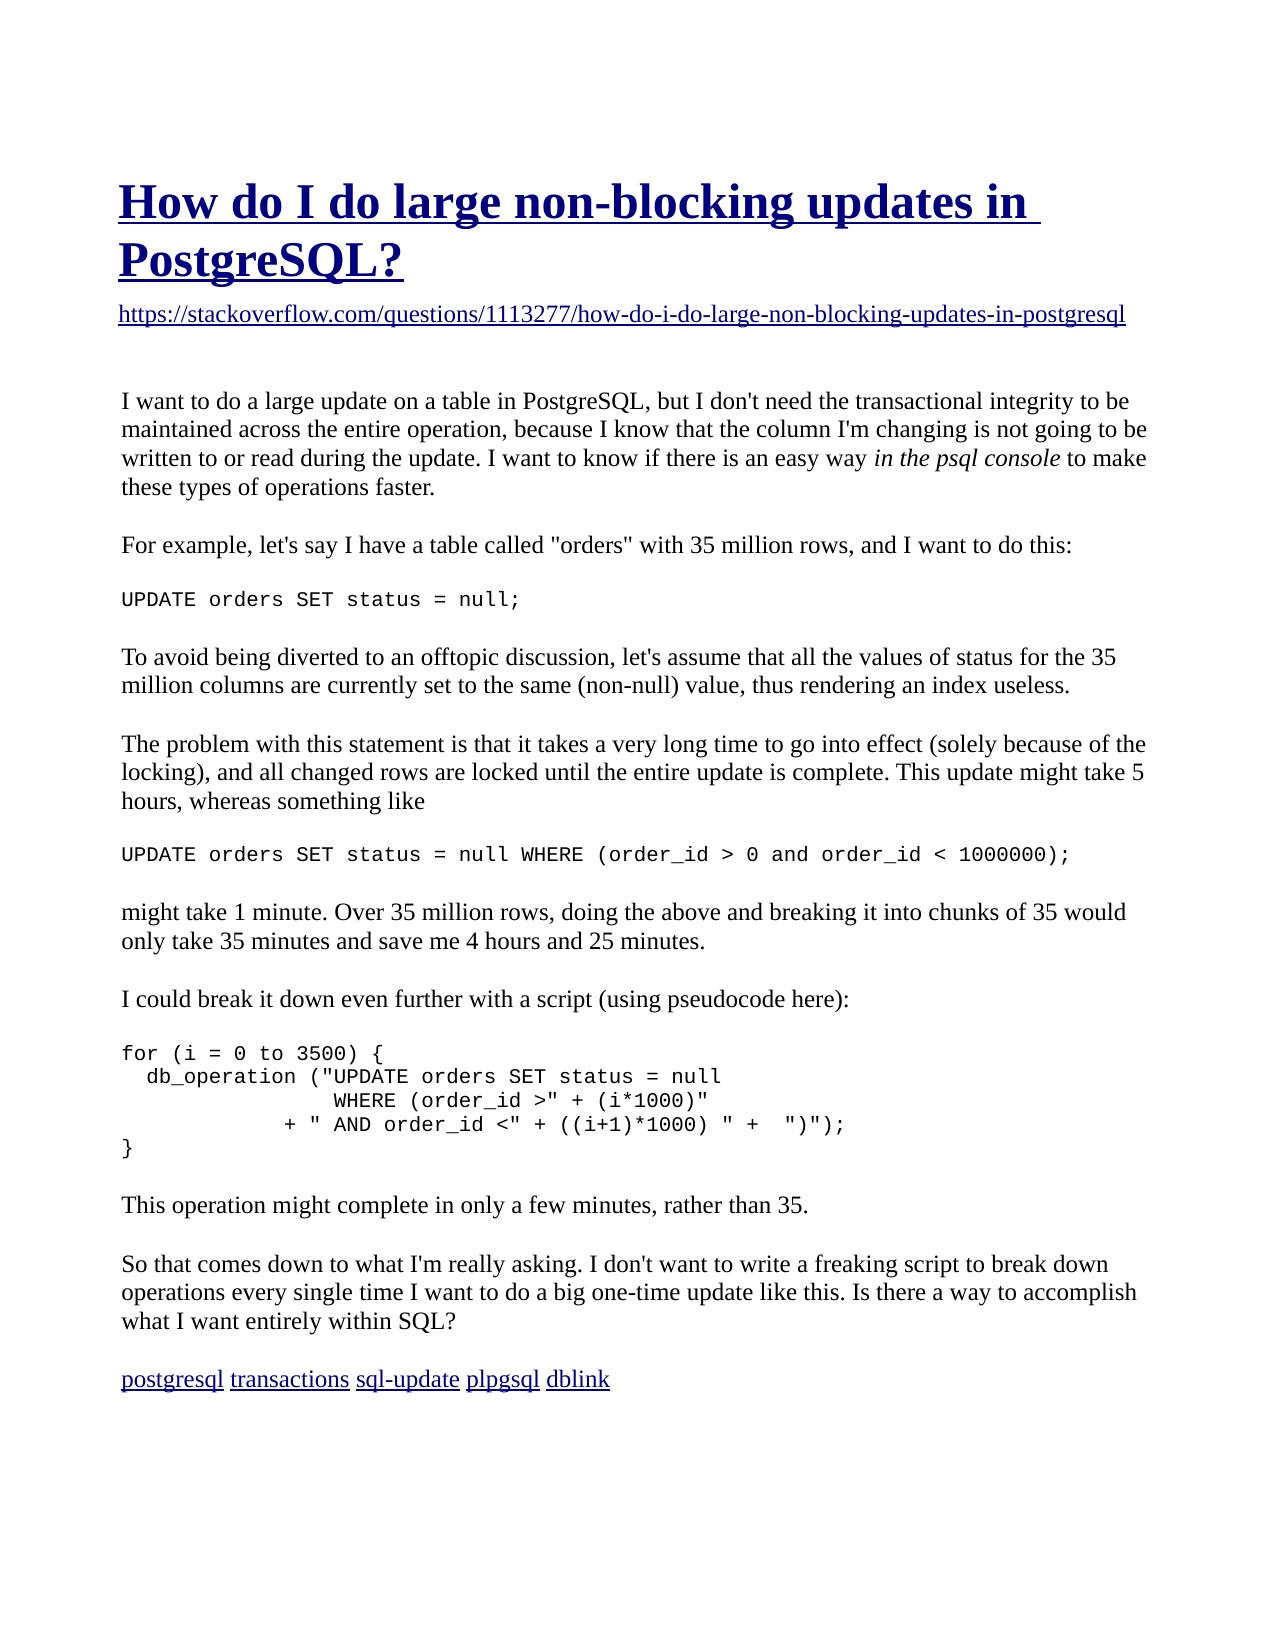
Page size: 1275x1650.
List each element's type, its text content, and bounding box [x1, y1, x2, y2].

table_header [402, 1393, 656, 1428]
table_header [656, 1393, 910, 1428]
table_header [121, 1393, 402, 1428]
subtitle How do I do large non-blocking updates in PostgreSQL? [118, 172, 1157, 287]
text https://stackoverflow.com/questions/1113277/how-do-i-do-large-non-blocking-updates-in-postgresql [118, 299, 1157, 328]
table_header I want to do a large update on a table in PostgreSQL, but I don't need the transactional integrity to be maintained across the entire operation, because I know that the column I'm changing is not going to be written to or read during the update. I want to know if there is an easy way in the psql console to make these types of operations faster. For example, let's say I have a table called "orders" with 35 million rows, and I want to do this: UPDATE orders SET status = null; To avoid being diverted to an offtopic discussion, let's assume that all the values of status for the 35 million columns are currently set to the same (non-null) value, thus rendering an index useless. The problem with this statement is that it takes a very long time to go into effect (solely because of the locking), and all changed rows are locked until the entire update is complete. This update might take 5 hours, whereas something like UPDATE orders SET status = null WHERE (order_id > 0 and order_id < 1000000); might take 1 minute. Over 35 million rows, doing the above and breaking it into chunks of 35 would only take 35 minutes and save me 4 hours and 25 minutes. I could break it down even further with a script (using pseudocode here): for (i = 0 to 3500) { db_operation ("UPDATE orders SET status = null WHERE (order_id >" + (i*1000)" + " AND order_id <" + ((i+1)*1000) " + ")"); } This operation might complete in only a few minutes, rather than 35. So that comes down to what I'm really asking. I don't want to write a freaking script to break down operations every single time I want to do a big one-time update like this. Is there a way to accomplish what I want entirely within SQL? postgresql transactions sql-update plpgsql dblink [118, 383, 1174, 1431]
